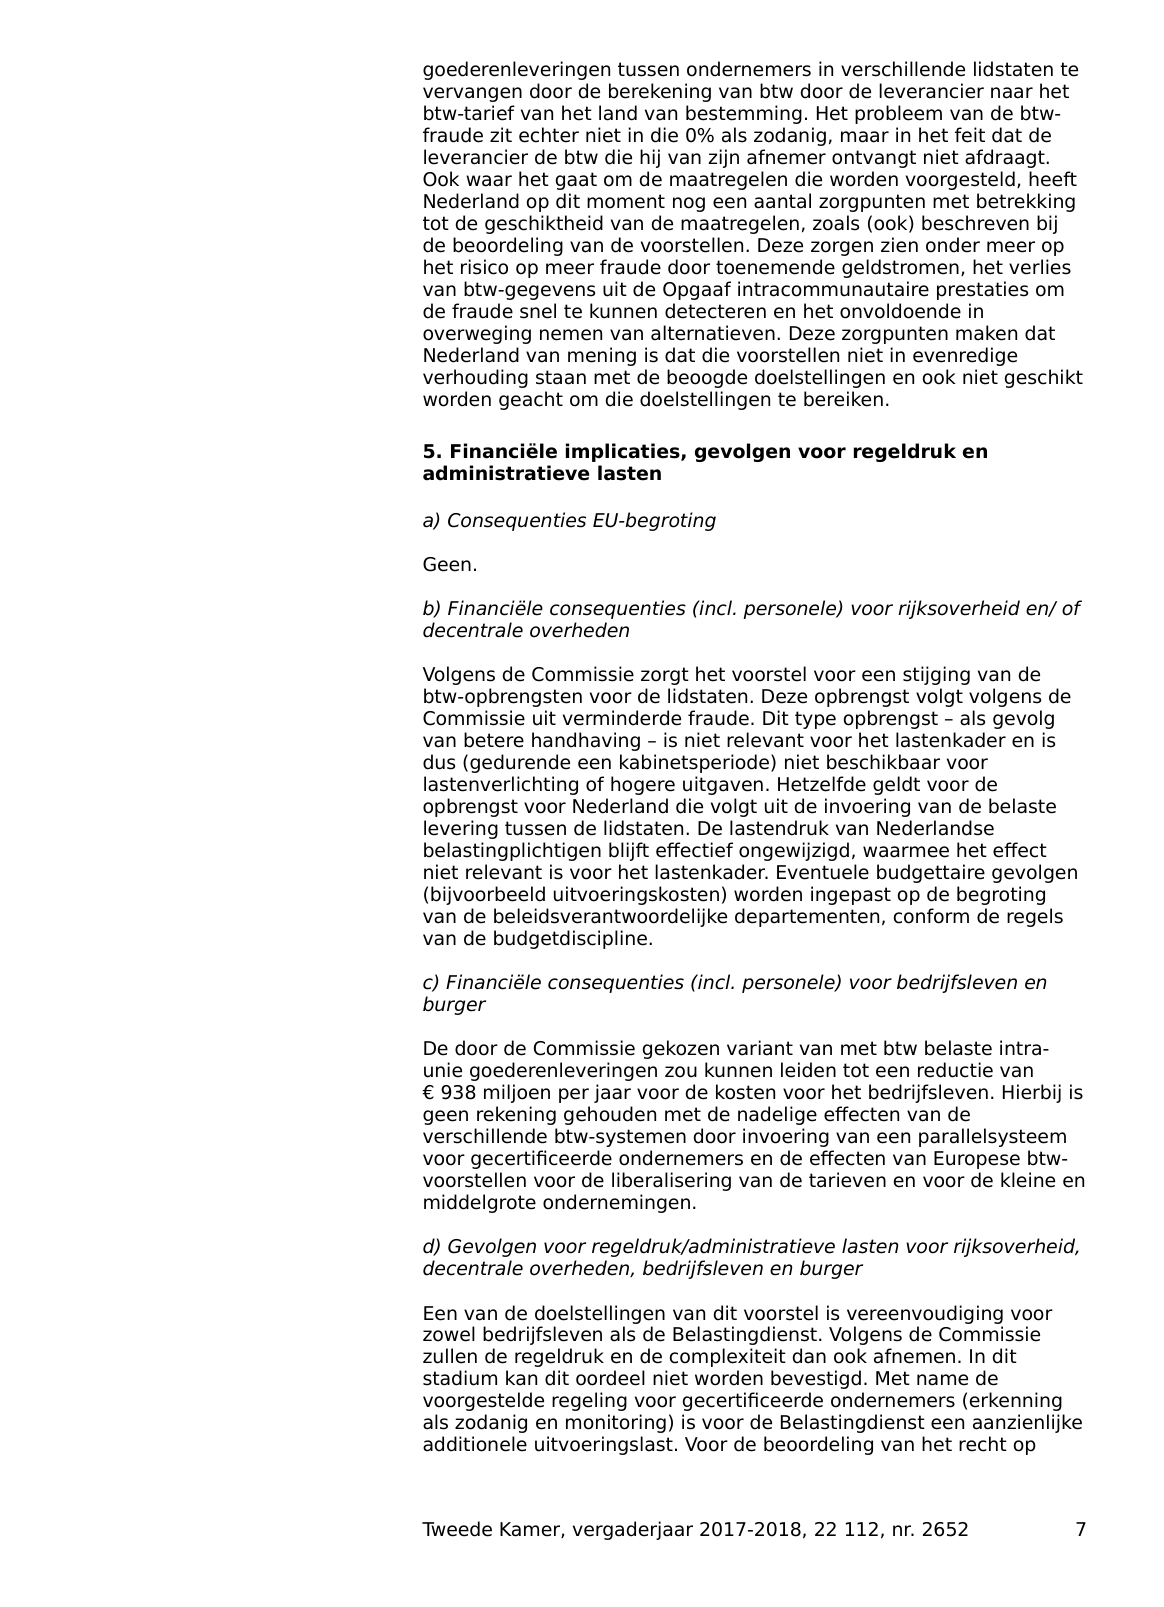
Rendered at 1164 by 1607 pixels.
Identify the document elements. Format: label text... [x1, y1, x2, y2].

text Geen. [422, 554, 1087, 576]
subtitle d) Gevolgen voor regeldruk/administratieve lasten voor rijksoverheid, decentrale overheden, bedrijfsleven en burger [422, 1236, 1087, 1280]
text De door de Commissie gekozen variant van met btw belaste intra-unie goederenleveringen zou kunnen leiden tot een reductie van € 938 miljoen per jaar voor de kosten voor het bedrijfsleven. Hierbij is geen rekening gehouden met de nadelige effecten van de verschillende btw-systemen door invoering van een parallelsysteem voor gecertificeerde ondernemers en de effecten van Europese btw-voorstellen voor de liberalisering van de tarieven en voor de kleine en middelgrote ondernemingen. [422, 1038, 1087, 1214]
text goederenleveringen tussen ondernemers in verschillende lidstaten te vervangen door de berekening van btw door de leverancier naar het btw-tarief van het land van bestemming. Het probleem van de btw-fraude zit echter niet in die 0% als zodanig, maar in het feit dat de leverancier de btw die hij van zijn afnemer ontvangt niet afdraagt. Ook waar het gaat om de maatregelen die worden voorgesteld, heeft Nederland op dit moment nog een aantal zorgpunten met betrekking tot de geschiktheid van de maatregelen, zoals (ook) beschreven bij de beoordeling van de voorstellen. Deze zorgen zien onder meer op het risico op meer fraude door toenemende geldstromen, het verlies van btw-gegevens uit de Opgaaf intracommunautaire prestaties om de fraude snel te kunnen detecteren en het onvoldoende in overweging nemen van alternatieven. Deze zorgpunten maken dat Nederland van mening is dat die voorstellen niet in evenredige verhouding staan met de beoogde doelstellingen en ook niet geschikt worden geacht om die doelstellingen te bereiken. [422, 59, 1087, 411]
subtitle c) Financiële consequenties (incl. personele) voor bedrijfsleven en burger [422, 972, 1087, 1016]
text Een van de doelstellingen van dit voorstel is vereenvoudiging voor zowel bedrijfsleven als de Belastingdienst. Volgens de Commissie zullen de regeldruk en de complexiteit dan ook afnemen. In dit stadium kan dit oordeel niet worden bevestigd. Met name de voorgestelde regeling voor gecertificeerde ondernemers (erkenning als zodanig en monitoring) is voor de Belastingdienst een aanzienlijke additionele uitvoeringslast. Voor de beoordeling van het recht op [422, 1302, 1087, 1456]
subtitle 5. Financiële implicaties, gevolgen voor regeldruk en administratieve lasten [422, 441, 1087, 485]
subtitle b) Financiële consequenties (incl. personele) voor rijksoverheid en/ of decentrale overheden [422, 598, 1087, 642]
text Volgens de Commissie zorgt het voorstel voor een stijging van de btw-opbrengsten voor de lidstaten. Deze opbrengst volgt volgens de Commissie uit verminderde fraude. Dit type opbrengst – als gevolg van betere handhaving – is niet relevant voor het lastenkader en is dus (gedurende een kabinetsperiode) niet beschikbaar voor lastenverlichting of hogere uitgaven. Hetzelfde geldt voor de opbrengst voor Nederland die volgt uit de invoering van de belaste levering tussen de lidstaten. De lastendruk van Nederlandse belastingplichtigen blijft effectief ongewijzigd, waarmee het effect niet relevant is voor het lastenkader. Eventuele budgettaire gevolgen (bijvoorbeeld uitvoeringskosten) worden ingepast op de begroting van de beleidsverantwoordelijke departementen, conform de regels van de budgetdiscipline. [422, 664, 1087, 950]
subtitle a) Consequenties EU-begroting [422, 510, 1087, 532]
